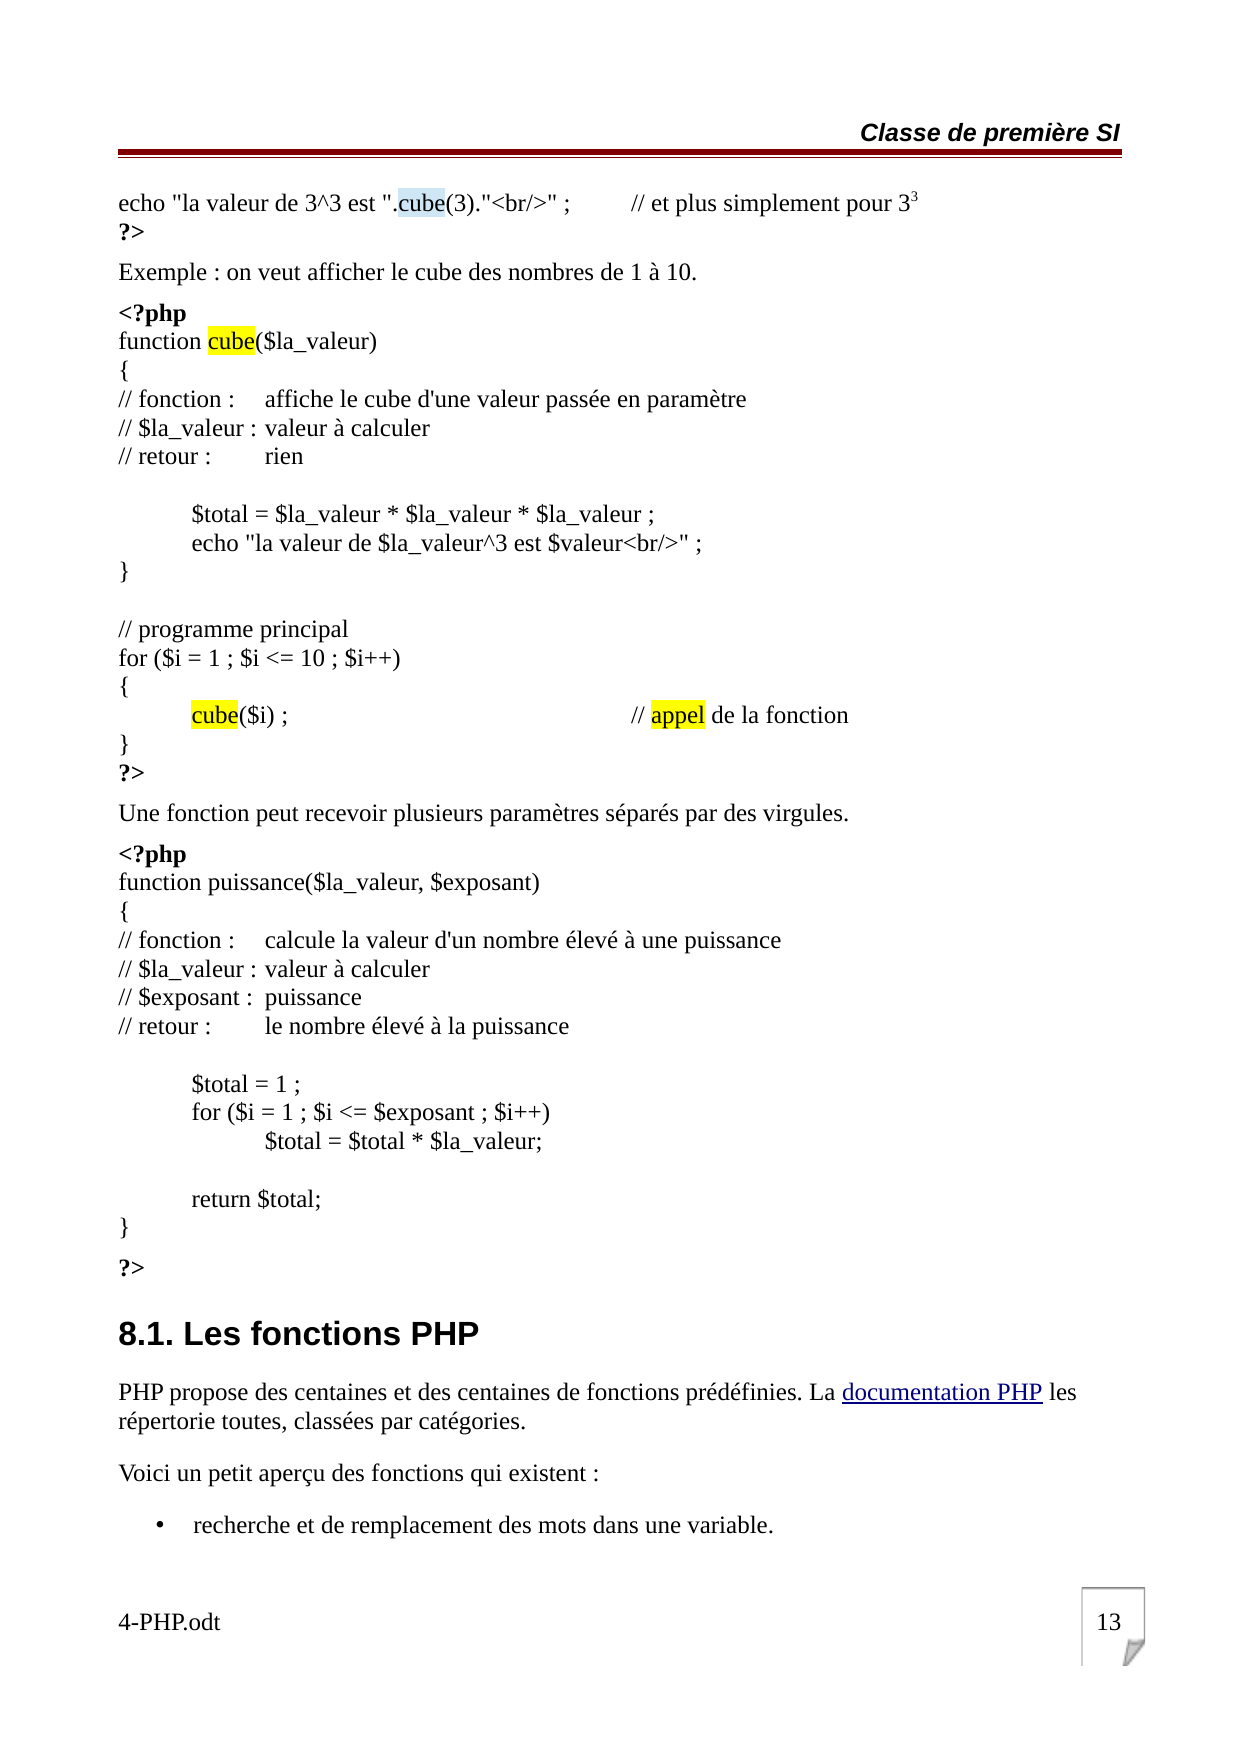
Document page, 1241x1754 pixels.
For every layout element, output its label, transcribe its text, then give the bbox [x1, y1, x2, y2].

text { [118, 896, 1122, 925]
text $total = $la_valeur * $la_valeur * $la_valeur ; [118, 499, 1122, 528]
list recherche et de remplacement des mots dans une variable. [156, 1511, 1122, 1539]
text return $total; [118, 1184, 1122, 1212]
text ?> [118, 217, 1122, 245]
text { [118, 671, 1122, 700]
text Voici un petit aperçu des fonctions qui existent : [118, 1458, 1122, 1487]
text } [118, 1212, 1122, 1241]
text for ($i = 1 ; $i <= 10 ; $i++) [118, 643, 1122, 671]
text } [118, 729, 1122, 758]
text ?> [118, 758, 1122, 786]
text <?php [118, 839, 1122, 867]
text // fonction : calcule la valeur d'un nombre élevé à une puissance [118, 925, 1122, 954]
text PHP propose des centaines et des centaines de fonctions prédéfinies. La documentation PHP les répertorie toutes, classées par catégories. [118, 1377, 1122, 1435]
text cube($i) ; // appel de la fonction [118, 700, 1122, 729]
text // $exposant : puissance [118, 982, 1122, 1011]
text function cube($la_valeur) [118, 326, 1122, 355]
text // fonction : affiche le cube d'une valeur passée en paramètre [118, 384, 1122, 413]
text function puissance($la_valeur, $exposant) [118, 867, 1122, 896]
text $total = 1 ; [118, 1069, 1122, 1097]
subtitle 8.1. Les fonctions PHP [118, 1314, 1122, 1353]
text { [118, 355, 1122, 384]
text Une fonction peut recevoir plusieurs paramètres séparés par des virgules. [118, 798, 1122, 827]
text Exemple : on veut afficher le cube des nombres de 1 à 10. [118, 257, 1122, 286]
text // $la_valeur : valeur à calculer [118, 954, 1122, 982]
text // $la_valeur : valeur à calculer [118, 413, 1122, 441]
text echo "la valeur de 3^3 est ".cube(3)."<br/>" ; // et plus simplement pour 33 [118, 188, 1122, 217]
text } [118, 556, 1122, 585]
text // programme principal [118, 614, 1122, 643]
text ?> [118, 1253, 1122, 1282]
text echo "la valeur de $la_valeur^3 est $valeur<br/>" ; [118, 528, 1122, 556]
text $total = $total * $la_valeur; [118, 1126, 1122, 1155]
text <?php [118, 298, 1122, 326]
text // retour : rien [118, 441, 1122, 470]
text // retour : le nombre élevé à la puissance [118, 1011, 1122, 1040]
text for ($i = 1 ; $i <= $exposant ; $i++) [118, 1097, 1122, 1126]
